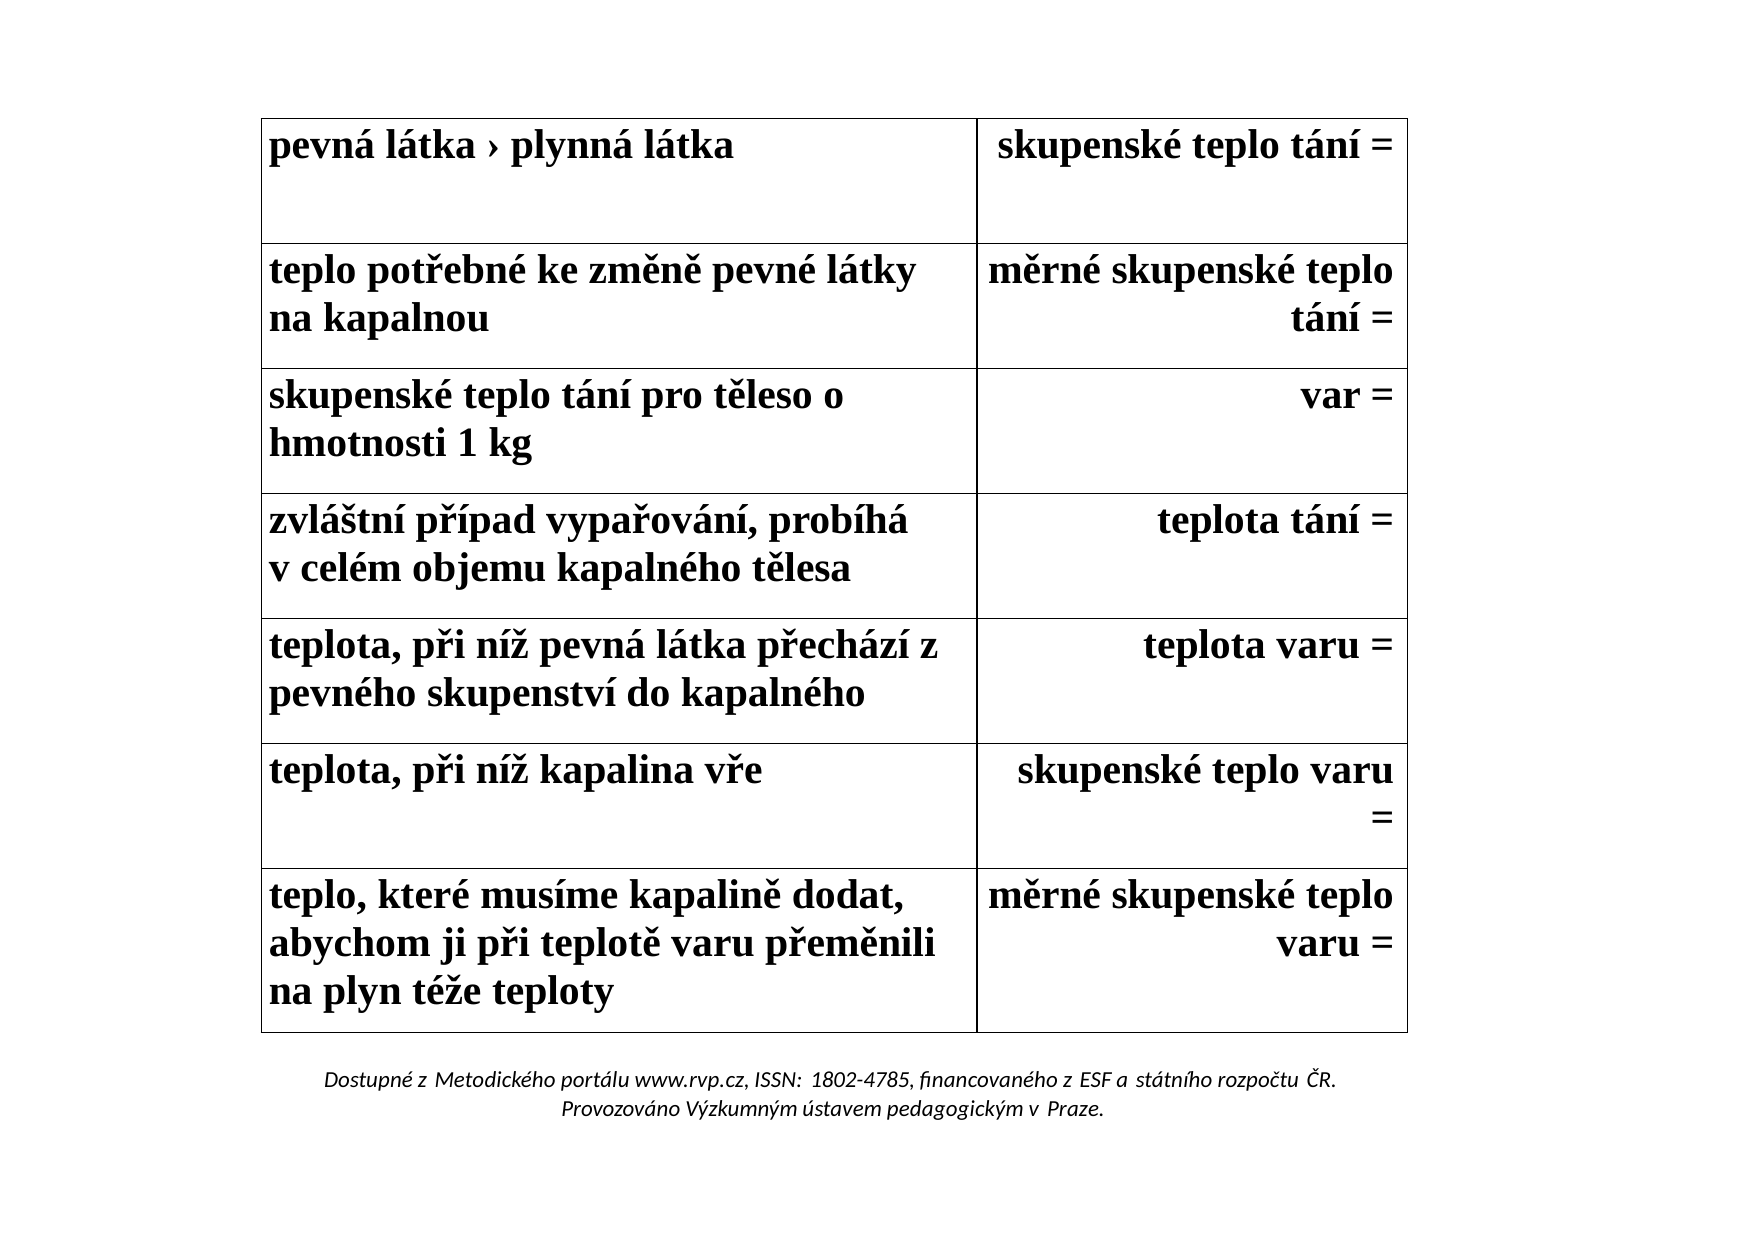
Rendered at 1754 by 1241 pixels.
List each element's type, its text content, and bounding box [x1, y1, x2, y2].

table_cell var = [978, 369, 1407, 493]
table_cell teplo potřebné ke změně pevné látky na kapalnou [262, 244, 976, 368]
table_cell teplota tání = [978, 494, 1407, 618]
table_cell měrné skupenské teplo tání = [978, 244, 1407, 368]
table_cell měrné skupenské teplo varu = [978, 869, 1407, 1032]
table_cell teplota, při níž pevná látka přechází z pevného skupenství do kapalného [262, 619, 976, 743]
table_cell skupenské teplo tání pro těleso o hmotnosti 1 kg [262, 369, 976, 493]
table_cell pevná látka › plynná látka [262, 119, 976, 243]
table_cell teplota, při níž kapalina vře [262, 744, 976, 868]
table_cell skupenské teplo tání = [978, 119, 1407, 243]
table_cell teplo, které musíme kapalině dodat, abychom ji při teplotě varu přeměnili na plyn téže teploty [262, 869, 976, 1032]
table_cell skupenské teplo varu = [978, 744, 1407, 868]
table_cell teplota varu = eplota varu = [978, 619, 1407, 743]
table_cell zvláštní případ vypařování, probíhá v celém objemu kapalného tělesa [262, 494, 976, 618]
